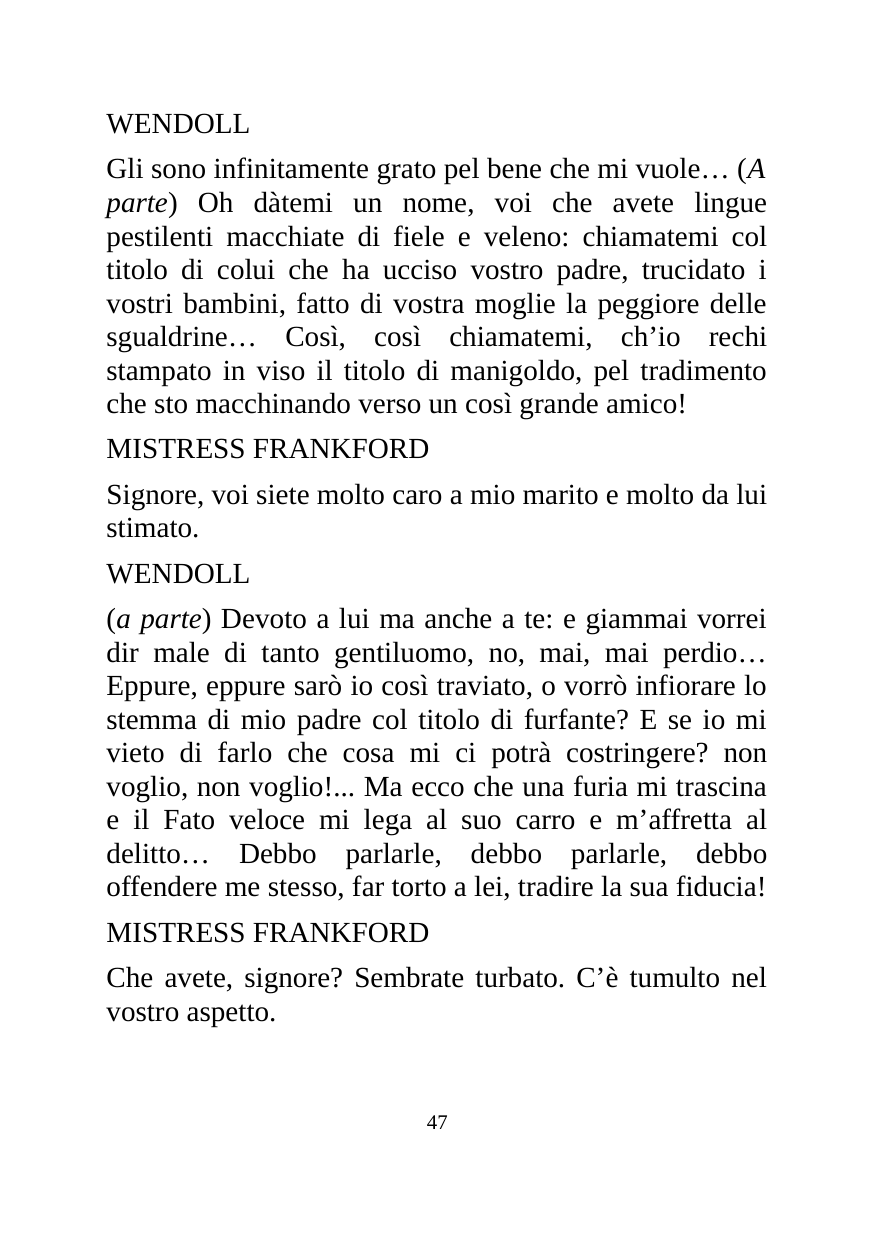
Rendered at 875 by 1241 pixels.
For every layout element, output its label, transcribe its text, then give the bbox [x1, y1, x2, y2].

text Che avete, signore? Sembrate turbato. C’è tumulto nel vostro aspetto. [106, 960, 768, 1027]
text WENDOLL [106, 556, 768, 589]
text WENDOLL [106, 106, 768, 140]
text (a parte) Devoto a lui ma anche a te: e giammai vorrei dir male di tanto gentiluomo, no, mai, mai perdio… Eppure, eppure sarò io così traviato, o vorrò infiorare lo stemma di mio padre col titolo di furfante? E se io mi vieto di farlo che cosa mi ci potrà costringere? non voglio, non voglio!... Ma ecco che una furia mi trascina e il Fato veloce mi lega al suo carro e m’affretta al delitto… Debbo parlarle, debbo parlarle, debbo offendere me stesso, far torto a lei, tradire la sua fiducia! [106, 601, 768, 903]
text MISTRESS FRANKFORD [106, 915, 768, 948]
text MISTRESS FRANKFORD [106, 432, 768, 465]
text Signore, voi siete molto caro a mio marito e molto da lui stimato. [106, 477, 768, 544]
text Gli sono infinitamente grato pel bene che mi vuole… (A parte) Oh dàtemi un nome, voi che avete lingue pestilenti macchiate di fiele e veleno: chiamatemi col titolo di colui che ha ucciso vostro padre, trucidato i vostri bambini, fatto di vostra moglie la peggiore delle sgualdrine… Così, così chiamatemi, ch’io rechi stampato in viso il titolo di manigoldo, pel tradimento che sto macchinando verso un così grande amico! [106, 152, 768, 420]
